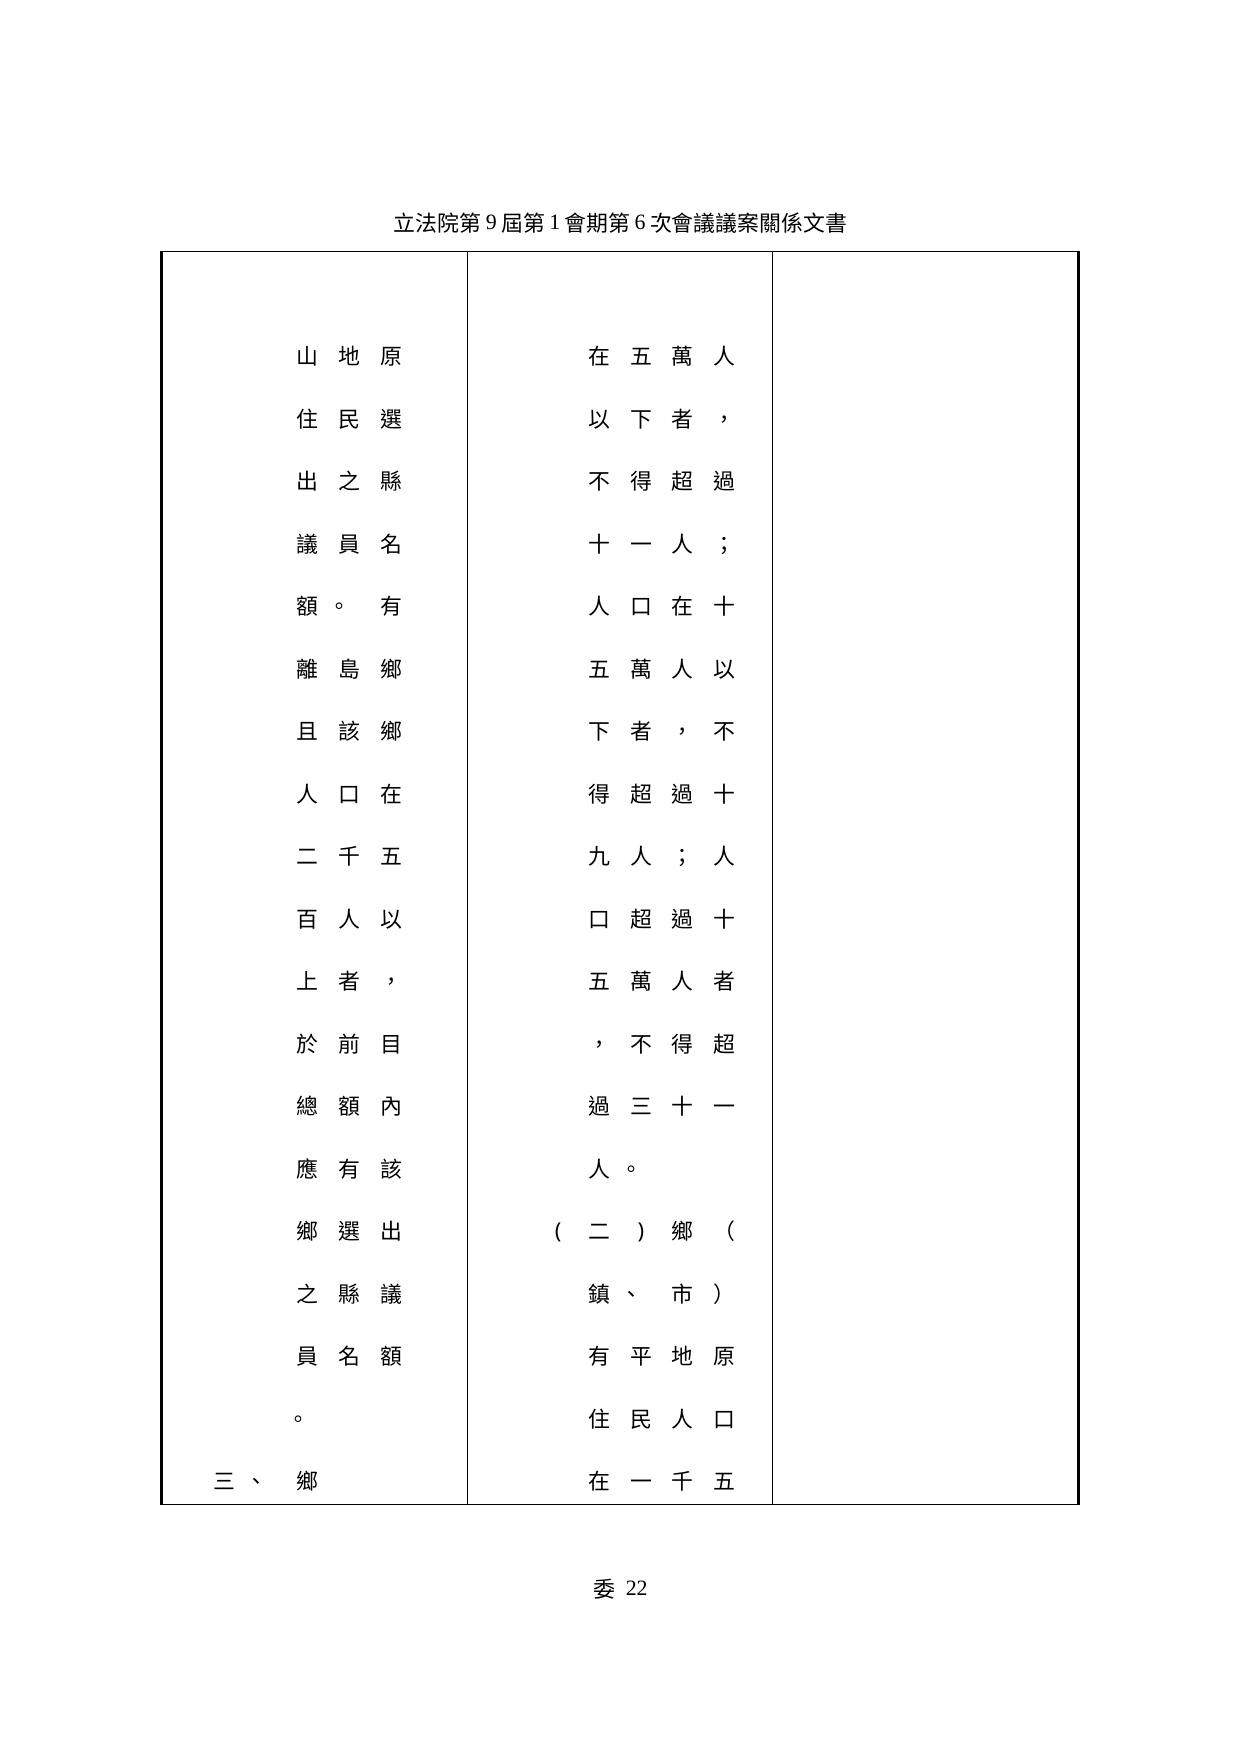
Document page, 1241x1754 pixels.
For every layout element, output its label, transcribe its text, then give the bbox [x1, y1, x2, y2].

table_cell [773, 252, 1077, 1504]
table_cell 山地原住民選出之縣議員名額。有離島鄉且該鄉人口在二千五百人以上者，於前目總額內應有該鄉選出之縣議員名額。 三、鄉 [163, 252, 467, 1504]
table_cell 在五萬人以下者，不得超過十一人；人口在十五萬人以下者，不得超過十九人；人口超過十五萬人者，不得超過三十一人。 (二)鄉（鎮、市）有平地原住民人口在一千五 [468, 252, 772, 1504]
